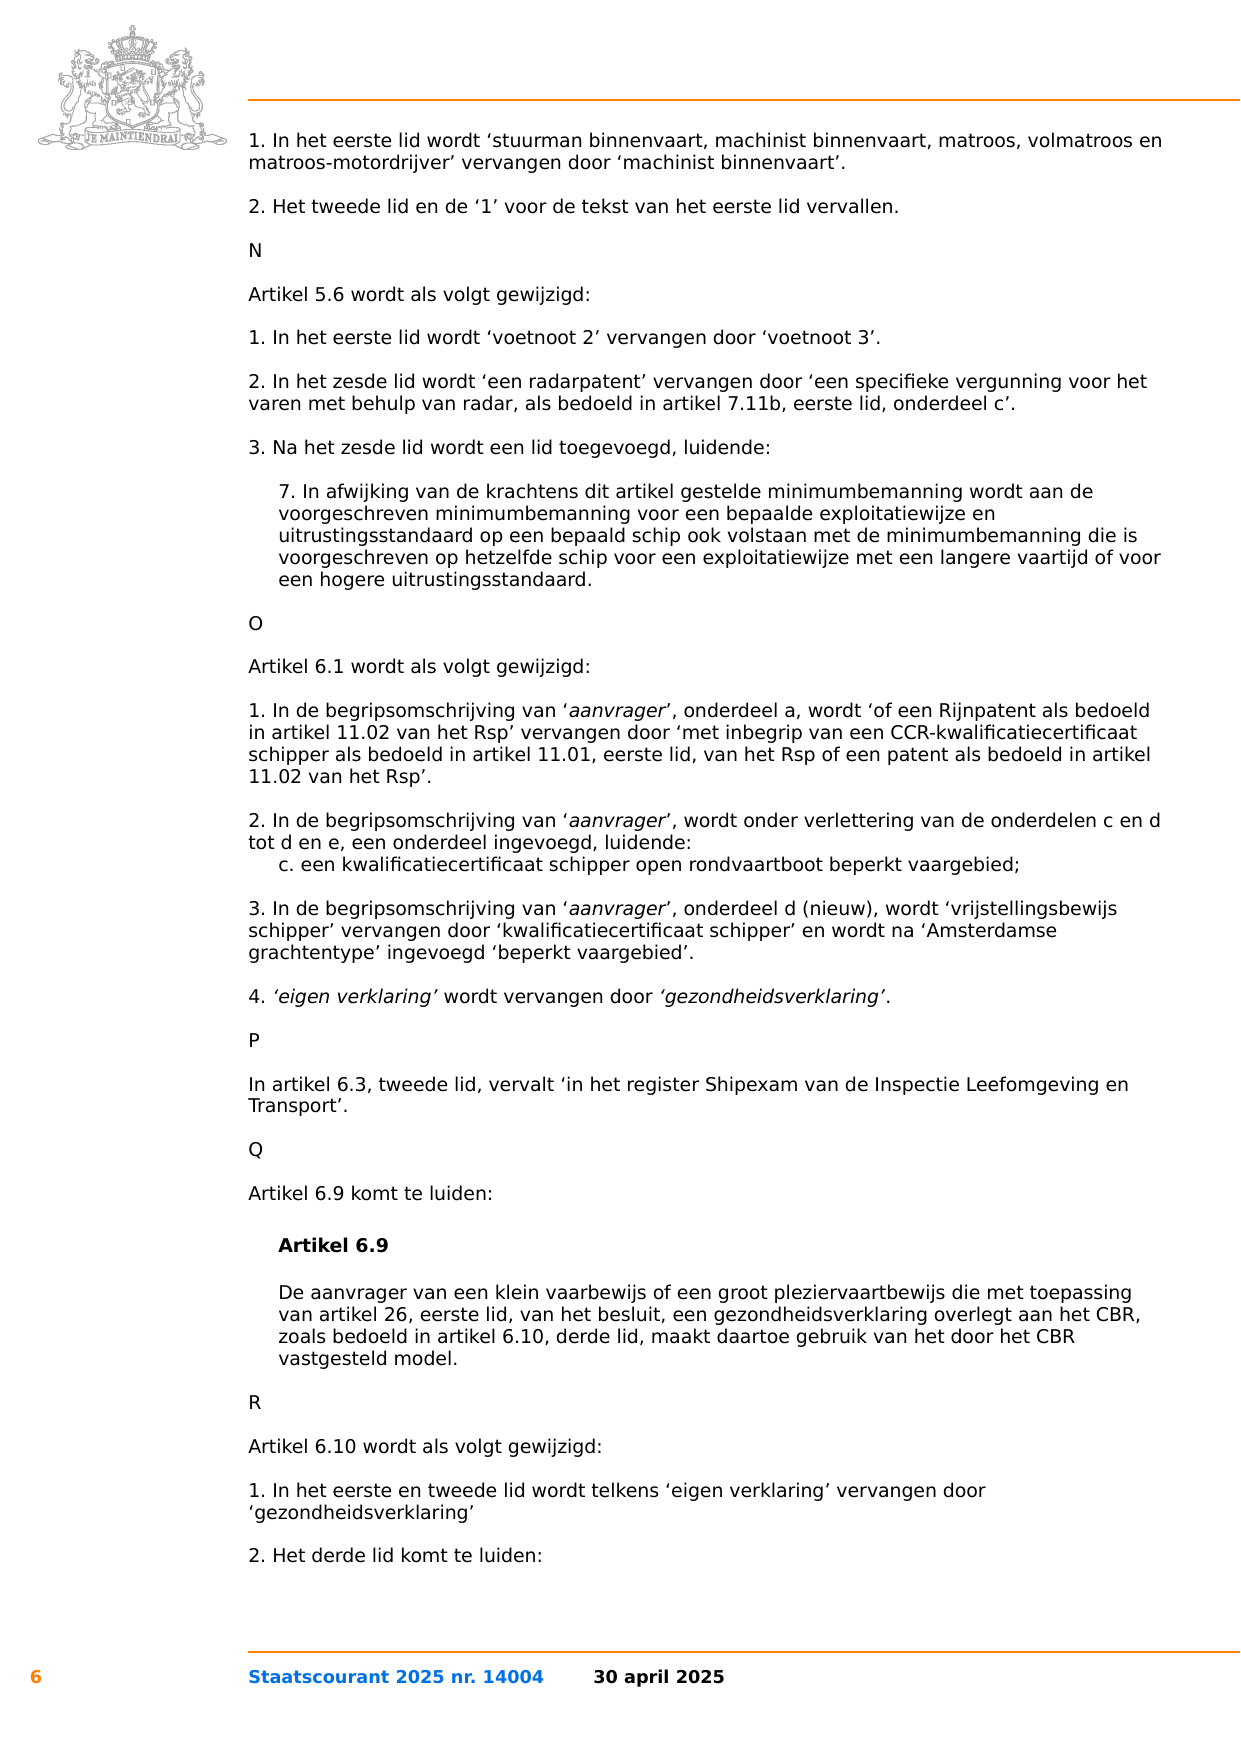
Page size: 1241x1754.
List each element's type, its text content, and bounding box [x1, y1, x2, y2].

text 4. ‘eigen verklaring’ wordt vervangen door ‘gezondheidsverklaring’. [248, 986, 1163, 1008]
text 1. In het eerste lid wordt ‘stuurman binnenvaart, machinist binnenvaart, matroos, volmatroos en matroos-motordrijver’ vervangen door ‘machinist binnenvaart’. [248, 130, 1163, 174]
text Q [248, 1139, 1163, 1161]
text 7. In afwijking van de krachtens dit artikel gestelde minimumbemanning wordt aan de voorgeschreven minimumbemanning voor een bepaalde exploitatiewijze en uitrustingsstandaard op een bepaald schip ook volstaan met de minimumbemanning die is voorgeschreven op hetzelfde schip voor een exploitatiewijze met een langere vaartijd of voor een hogere uitrustingsstandaard. [278, 481, 1163, 591]
text 1. In de begripsomschrijving van ‘aanvrager’, onderdeel a, wordt ‘of een Rijnpatent als bedoeld in artikel 11.02 van het Rsp’ vervangen door ‘met inbegrip van een CCR-kwalificatiecertificaat schipper als bedoeld in artikel 11.01, eerste lid, van het Rsp of een patent als bedoeld in artikel 11.02 van het Rsp’. [248, 700, 1163, 788]
text 2. Het derde lid komt te luiden: [248, 1545, 1163, 1567]
text 1. In het eerste en tweede lid wordt telkens ‘eigen verklaring’ vervangen door ‘gezondheidsverklaring’ [248, 1479, 1163, 1523]
picture [38, 25, 227, 150]
text 3. In de begripsomschrijving van ‘aanvrager’, onderdeel d (nieuw), wordt ‘vrijstellingsbewijs schipper’ vervangen door ‘kwalificatiecertificaat schipper’ en wordt na ‘Amsterdamse grachtentype’ ingevoegd ‘beperkt vaargebied’. [248, 898, 1163, 964]
text O [248, 613, 1163, 634]
text 2. In het zesde lid wordt ‘een radarpatent’ vervangen door ‘een specifieke vergunning voor het varen met behulp van radar, als bedoeld in artikel 7.11b, eerste lid, onderdeel c’. [248, 371, 1163, 415]
text P [248, 1029, 1163, 1052]
text R [248, 1392, 1163, 1414]
subtitle Artikel 6.9 [278, 1235, 1163, 1257]
text N [248, 239, 1163, 262]
text 2. In de begripsomschrijving van ‘aanvrager’, wordt onder verlettering van de onderdelen c en d tot d en e, een onderdeel ingevoegd, luidende: [248, 810, 1163, 854]
text Artikel 6.9 komt te luiden: [248, 1183, 1163, 1205]
text In artikel 6.3, tweede lid, vervalt ‘in het register Shipexam van de Inspectie Leefomgeving en Transport’. [248, 1073, 1163, 1117]
text De aanvrager van een klein vaarbewijs of een groot pleziervaartbewijs die met toepassing van artikel 26, eerste lid, van het besluit, een gezondheidsverklaring overlegt aan het CBR, zoals bedoeld in artikel 6.10, derde lid, maakt daartoe gebruik van het door het CBR vastgesteld model. [278, 1282, 1163, 1370]
text 3. Na het zesde lid wordt een lid toegevoegd, luidende: [248, 437, 1163, 459]
text Artikel 6.10 wordt als volgt gewijzigd: [248, 1436, 1163, 1458]
text Artikel 5.6 wordt als volgt gewijzigd: [248, 283, 1163, 305]
text c. een kwalificatiecertificaat schipper open rondvaartboot beperkt vaargebied; [278, 854, 1163, 876]
text 2. Het tweede lid en de ‘1’ voor de tekst van het eerste lid vervallen. [248, 196, 1163, 218]
text Artikel 6.1 wordt als volgt gewijzigd: [248, 656, 1163, 678]
text 1. In het eerste lid wordt ‘voetnoot 2’ vervangen door ‘voetnoot 3’. [248, 327, 1163, 349]
